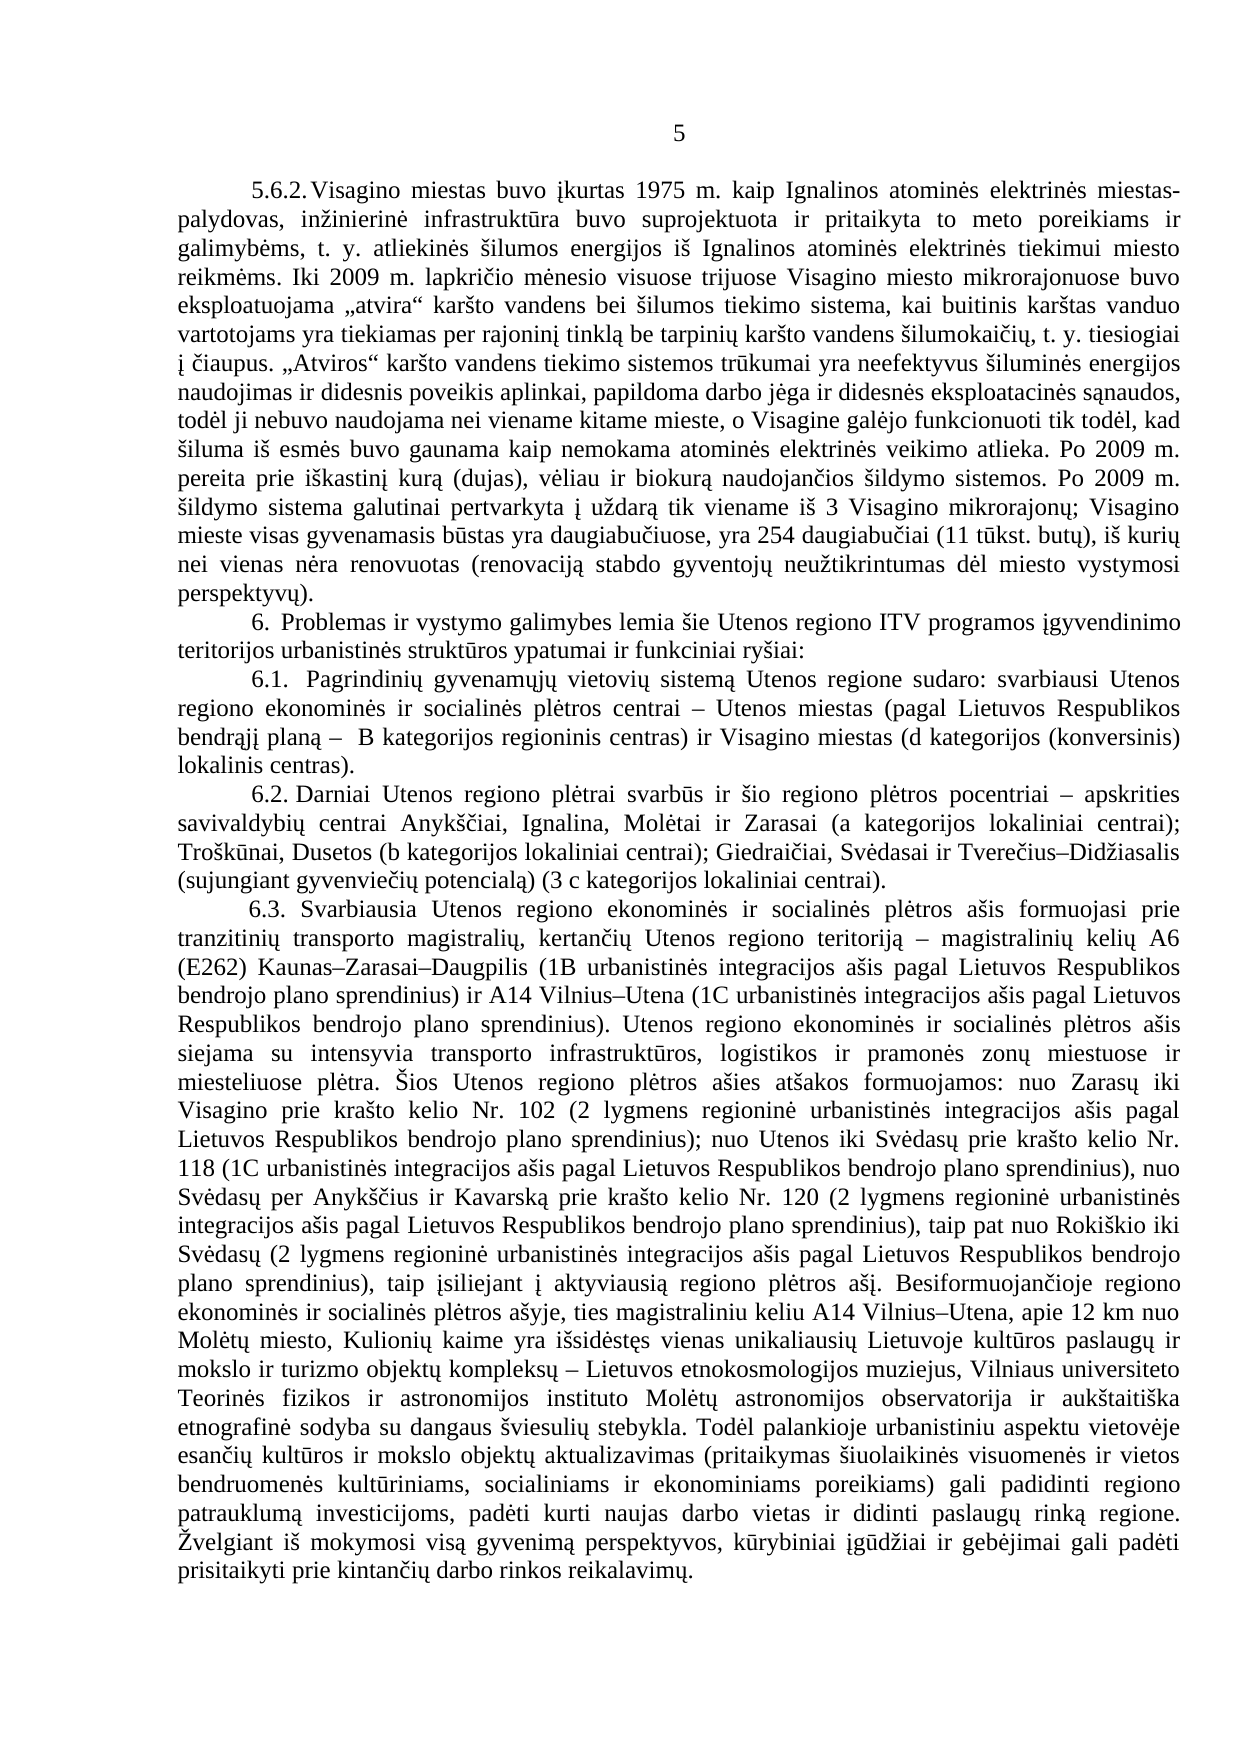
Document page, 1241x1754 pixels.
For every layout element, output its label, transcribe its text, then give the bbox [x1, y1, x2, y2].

text 6. Problemas ir vystymo galimybes lemia šie Utenos regiono ITV programos įgyvendinimo teritorijos urbanistinės struktūros ypatumai ir funkciniai ryšiai: [177, 607, 1181, 664]
text 6.2. Darniai Utenos regiono plėtrai svarbūs ir šio regiono plėtros pocentriai – apskrities savivaldybių centrai Anykščiai, Ignalina, Molėtai ir Zarasai (a kategorijos lokaliniai centrai); Troškūnai, Dusetos (b kategorijos lokaliniai centrai); Giedraičiai, Svėdasai ir Tverečius–Didžiasalis (sujungiant gyvenviečių potencialą) (3 c kategorijos lokaliniai centrai). [177, 779, 1181, 894]
text 5.6.2. Visagino miestas buvo įkurtas 1975 m. kaip Ignalinos atominės elektrinės miestas-palydovas, inžinierinė infrastruktūra buvo suprojektuota ir pritaikyta to meto poreikiams ir galimybėms, t. y. atliekinės šilumos energijos iš Ignalinos atominės elektrinės tiekimui miesto reikmėms. Iki 2009 m. lapkričio mėnesio visuose trijuose Visagino miesto mikrorajonuose buvo eksploatuojama „atvira“ karšto vandens bei šilumos tiekimo sistema, kai buitinis karštas vanduo vartotojams yra tiekiamas per rajoninį tinklą be tarpinių karšto vandens šilumokaičių, t. y. tiesiogiai į čiaupus. „Atviros“ karšto vandens tiekimo sistemos trūkumai yra neefektyvus šiluminės energijos naudojimas ir didesnis poveikis aplinkai, papildoma darbo jėga ir didesnės eksploatacinės sąnaudos, todėl ji nebuvo naudojama nei viename kitame mieste, o Visagine galėjo funkcionuoti tik todėl, kad šiluma iš esmės buvo gaunama kaip nemokama atominės elektrinės veikimo atlieka. Po 2009 m. pereita prie iškastinį kurą (dujas), vėliau ir biokurą naudojančios šildymo sistemos. Po 2009 m. šildymo sistema galutinai pertvarkyta į uždarą tik viename iš 3 Visagino mikrorajonų; Visagino mieste visas gyvenamasis būstas yra daugiabučiuose, yra 254 daugiabučiai (11 tūkst. butų), iš kurių nei vienas nėra renovuotas (renovaciją stabdo gyventojų neužtikrintumas dėl miesto vystymosi perspektyvų). [177, 176, 1181, 607]
text 6.1. Pagrindinių gyvenamųjų vietovių sistemą Utenos regione sudaro: svarbiausi Utenos regiono ekonominės ir socialinės plėtros centrai – Utenos miestas (pagal Lietuvos Respublikos bendrąjį planą – B kategorijos regioninis centras) ir Visagino miestas (d kategorijos (konversinis) lokalinis centras). [177, 664, 1181, 779]
text 6.3. Svarbiausia Utenos regiono ekonominės ir socialinės plėtros ašis formuojasi prie tranzitinių transporto magistralių, kertančių Utenos regiono teritoriją – magistralinių kelių A6 (E262) Kaunas–Zarasai–Daugpilis (1B urbanistinės integracijos ašis pagal Lietuvos Respublikos bendrojo plano sprendinius) ir A14 Vilnius–Utena (1C urbanistinės integracijos ašis pagal Lietuvos Respublikos bendrojo plano sprendinius). Utenos regiono ekonominės ir socialinės plėtros ašis siejama su intensyvia transporto infrastruktūros, logistikos ir pramonės zonų miestuose ir miesteliuose plėtra. Šios Utenos regiono plėtros ašies atšakos formuojamos: nuo Zarasų iki Visagino prie krašto kelio Nr. 102 (2 lygmens regioninė urbanistinės integracijos ašis pagal Lietuvos Respublikos bendrojo plano sprendinius); nuo Utenos iki Svėdasų prie krašto kelio Nr. 118 (1C urbanistinės integracijos ašis pagal Lietuvos Respublikos bendrojo plano sprendinius), nuo Svėdasų per Anykščius ir Kavarską prie krašto kelio Nr. 120 (2 lygmens regioninė urbanistinės integracijos ašis pagal Lietuvos Respublikos bendrojo plano sprendinius), taip pat nuo Rokiškio iki Svėdasų (2 lygmens regioninė urbanistinės integracijos ašis pagal Lietuvos Respublikos bendrojo plano sprendinius), taip įsiliejant į aktyviausią regiono plėtros ašį. Besiformuojančioje regiono ekonominės ir socialinės plėtros ašyje, ties magistraliniu keliu A14 Vilnius–Utena, apie 12 km nuo Molėtų miesto, Kulionių kaime yra išsidėstęs vienas unikaliausių Lietuvoje kultūros paslaugų ir mokslo ir turizmo objektų kompleksų – Lietuvos etnokosmologijos muziejus, Vilniaus universiteto Teorinės fizikos ir astronomijos instituto Molėtų astronomijos observatorija ir aukštaitiška etnografinė sodyba su dangaus šviesulių stebykla. Todėl palankioje urbanistiniu aspektu vietovėje esančių kultūros ir mokslo objektų aktualizavimas (pritaikymas šiuolaikinės visuomenės ir vietos bendruomenės kultūriniams, socialiniams ir ekonominiams poreikiams) gali padidinti regiono patrauklumą investicijoms, padėti kurti naujas darbo vietas ir didinti paslaugų rinką regione. Žvelgiant iš mokymosi visą gyvenimą perspektyvos, kūrybiniai įgūdžiai ir gebėjimai gali padėti prisitaikyti prie kintančių darbo rinkos reikalavimų. [177, 894, 1181, 1584]
